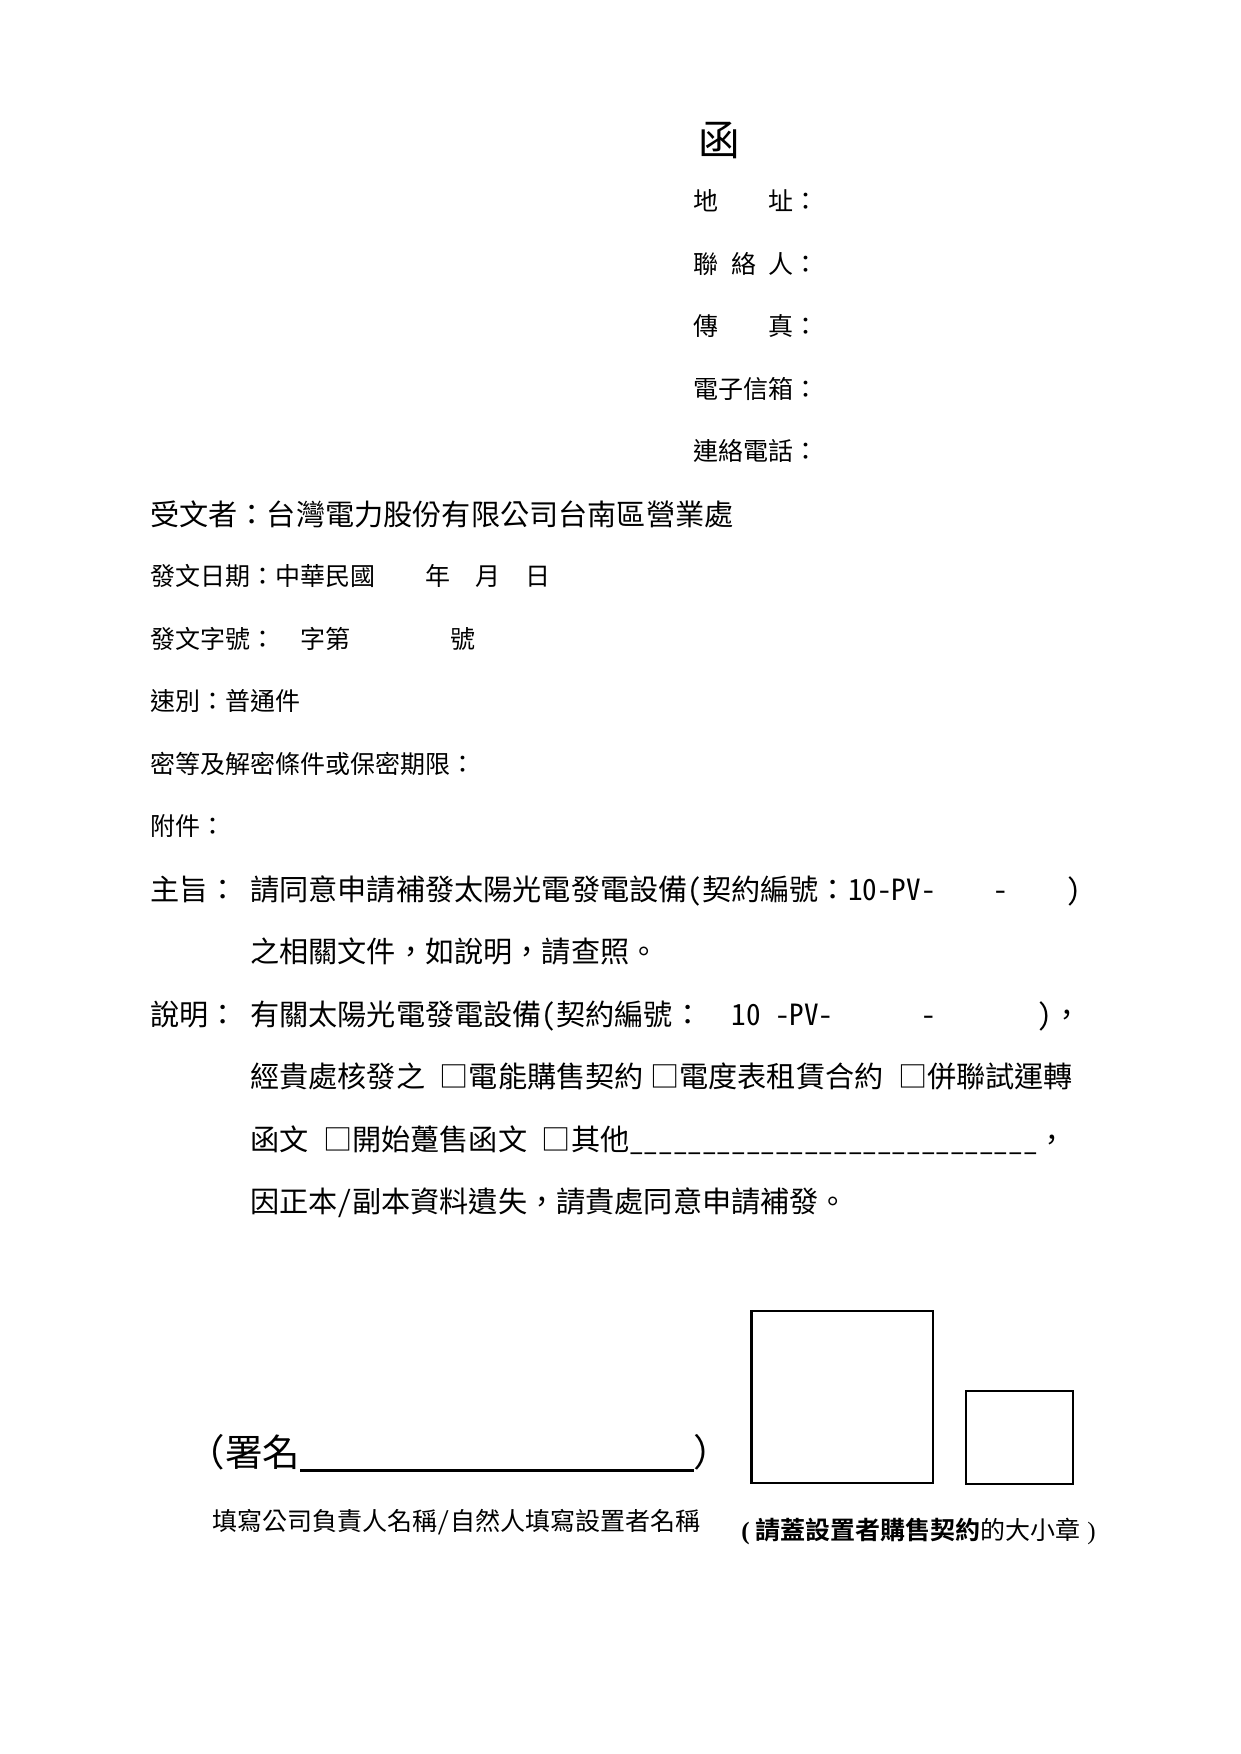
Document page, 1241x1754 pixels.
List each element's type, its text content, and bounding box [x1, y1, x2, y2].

text 主旨： 請同意申請補發太陽光電發電設備(契約編號：10-PV- - )之相關文件，如說明，請查照。 [150, 846, 1087, 971]
text 連絡電話： [694, 408, 1087, 471]
text 函 [300, 96, 1087, 158]
text 發文日期：中華民國 年 月 日 [150, 533, 1087, 596]
text （署名 ） [150, 1408, 750, 1471]
text 速別：普通件 [150, 658, 1087, 721]
text 聯 絡 人： [694, 221, 1087, 283]
text [1074, 1408, 1087, 1471]
text [934, 1408, 965, 1471]
text 附件： [150, 783, 1087, 846]
text 經貴處核發之 □電能購售契約 □電度表租賃合約 □併聯試運轉函文 □開始躉售函文 □其他____________________________，因正本/副本資料遺失，請貴處同意申請補發。 [250, 1033, 1087, 1221]
text 受文者：台灣電力股份有限公司台南區營業處 [150, 471, 1087, 533]
text 地 址： [694, 158, 1087, 221]
text 發文字號： 字第 號 [150, 596, 1087, 658]
text 說明： 有關太陽光電發電設備(契約編號： 10 -PV- - )， [150, 971, 1087, 1033]
text 填寫公司負責人名稱/自然人填寫設置者名稱 [150, 1471, 1087, 1533]
text 密等及解密條件或保密期限： [150, 721, 1087, 783]
text 電子信箱： [694, 346, 1087, 408]
text 傳 真： [694, 283, 1087, 346]
